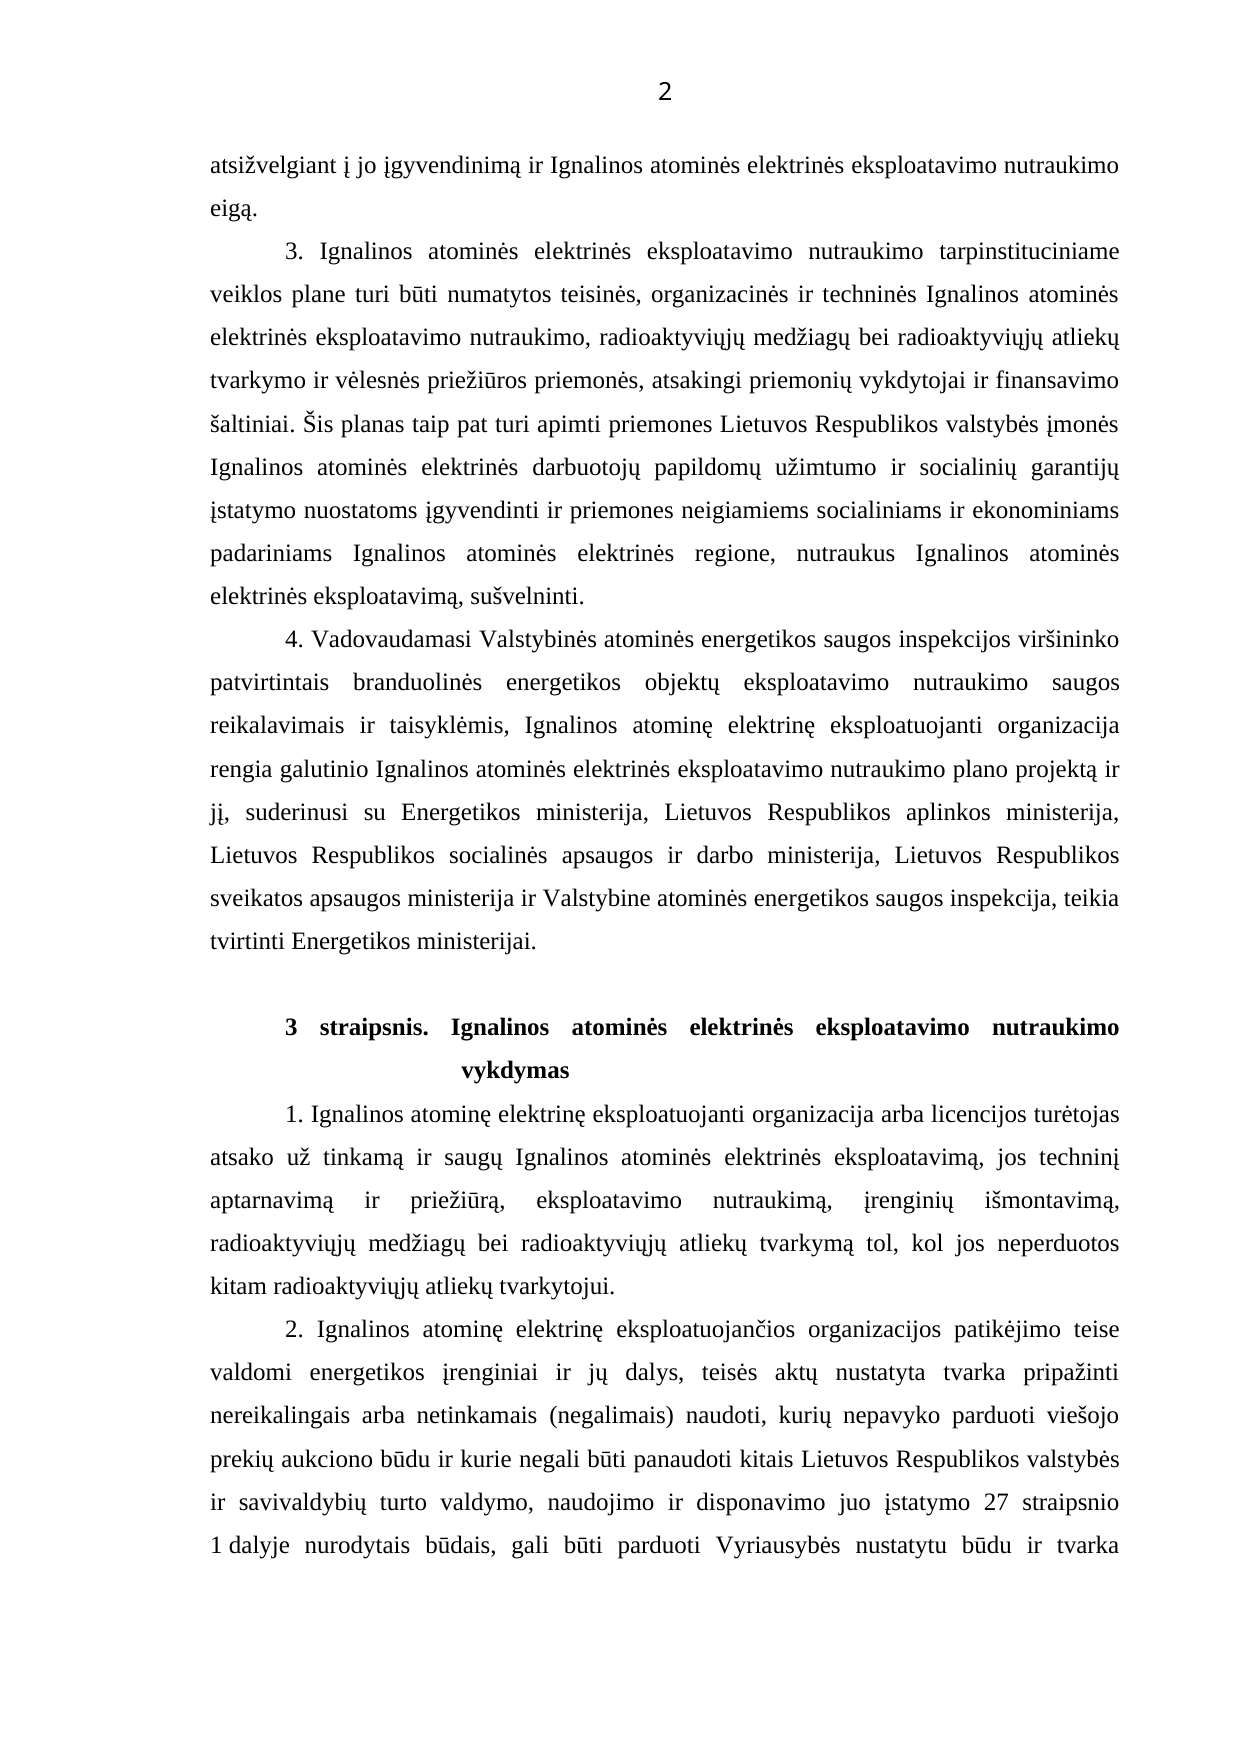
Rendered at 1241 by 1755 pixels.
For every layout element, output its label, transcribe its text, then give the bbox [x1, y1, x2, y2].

text 1. Ignalinos atominę elektrinę eksploatuojanti organizacija arba licencijos turėtojas atsako už tinkamą ir saugų Ignalinos atominės elektrinės eksploatavimą, jos techninį aptarnavimą ir priežiūrą, eksploatavimo nutraukimą, įrenginių išmontavimą, radioaktyviųjų medžiagų bei radioaktyviųjų atliekų tvarkymą tol, kol jos neperduotos kitam radioaktyviųjų atliekų tvarkytojui. [210, 1099, 1120, 1300]
text 4. Vadovaudamasi Valstybinės atominės energetikos saugos inspekcijos viršininko patvirtintais branduolinės energetikos objektų eksploatavimo nutraukimo saugos reikalavimais ir taisyklėmis, Ignalinos atominę elektrinę eksploatuojanti organizacija rengia galutinio Ignalinos atominės elektrinės eksploatavimo nutraukimo plano projektą ir jį, suderinusi su Energetikos ministerija, Lietuvos Respublikos aplinkos ministerija, Lietuvos Respublikos socialinės apsaugos ir darbo ministerija, Lietuvos Respublikos sveikatos apsaugos ministerija ir Valstybine atominės energetikos saugos inspekcija, teikia tvirtinti Energetikos ministerijai. [210, 624, 1120, 955]
text 3. Ignalinos atominės elektrinės eksploatavimo nutraukimo tarpinstituciniame veiklos plane turi būti numatytos teisinės, organizacinės ir techninės Ignalinos atominės elektrinės eksploatavimo nutraukimo, radioaktyviųjų medžiagų bei radioaktyviųjų atliekų tvarkymo ir vėlesnės priežiūros priemonės, atsakingi priemonių vykdytojai ir finansavimo šaltiniai. Šis planas taip pat turi apimti priemones Lietuvos Respublikos valstybės įmonės Ignalinos atominės elektrinės darbuotojų papildomų užimtumo ir socialinių garantijų įstatymo nuostatoms įgyvendinti ir priemones neigiamiems socialiniams ir ekonominiams padariniams Ignalinos atominės elektrinės regione, nutraukus Ignalinos atominės elektrinės eksploatavimą, sušvelninti. [210, 236, 1120, 610]
text 3 straipsnis. Ignalinos atominės elektrinės eksploatavimo nutraukimo vykdymas [285, 1012, 1120, 1084]
text 2. Ignalinos atominę elektrinę eksploatuojančios organizacijos patikėjimo teise valdomi energetikos įrenginiai ir jų dalys, teisės aktų nustatyta tvarka pripažinti nereikalingais arba netinkamais (negalimais) naudoti, kurių nepavyko parduoti viešojo prekių aukciono būdu ir kurie negali būti panaudoti kitais Lietuvos Respublikos valstybės ir savivaldybių turto valdymo, naudojimo ir disponavimo juo įstatymo 27 straipsnio 1 dalyje nurodytais būdais, gali būti parduoti Vyriausybės nustatytu būdu ir tvarka [210, 1314, 1120, 1559]
text atsižvelgiant į jo įgyvendinimą ir Ignalinos atominės elektrinės eksploatavimo nutraukimo eigą. [210, 150, 1120, 222]
